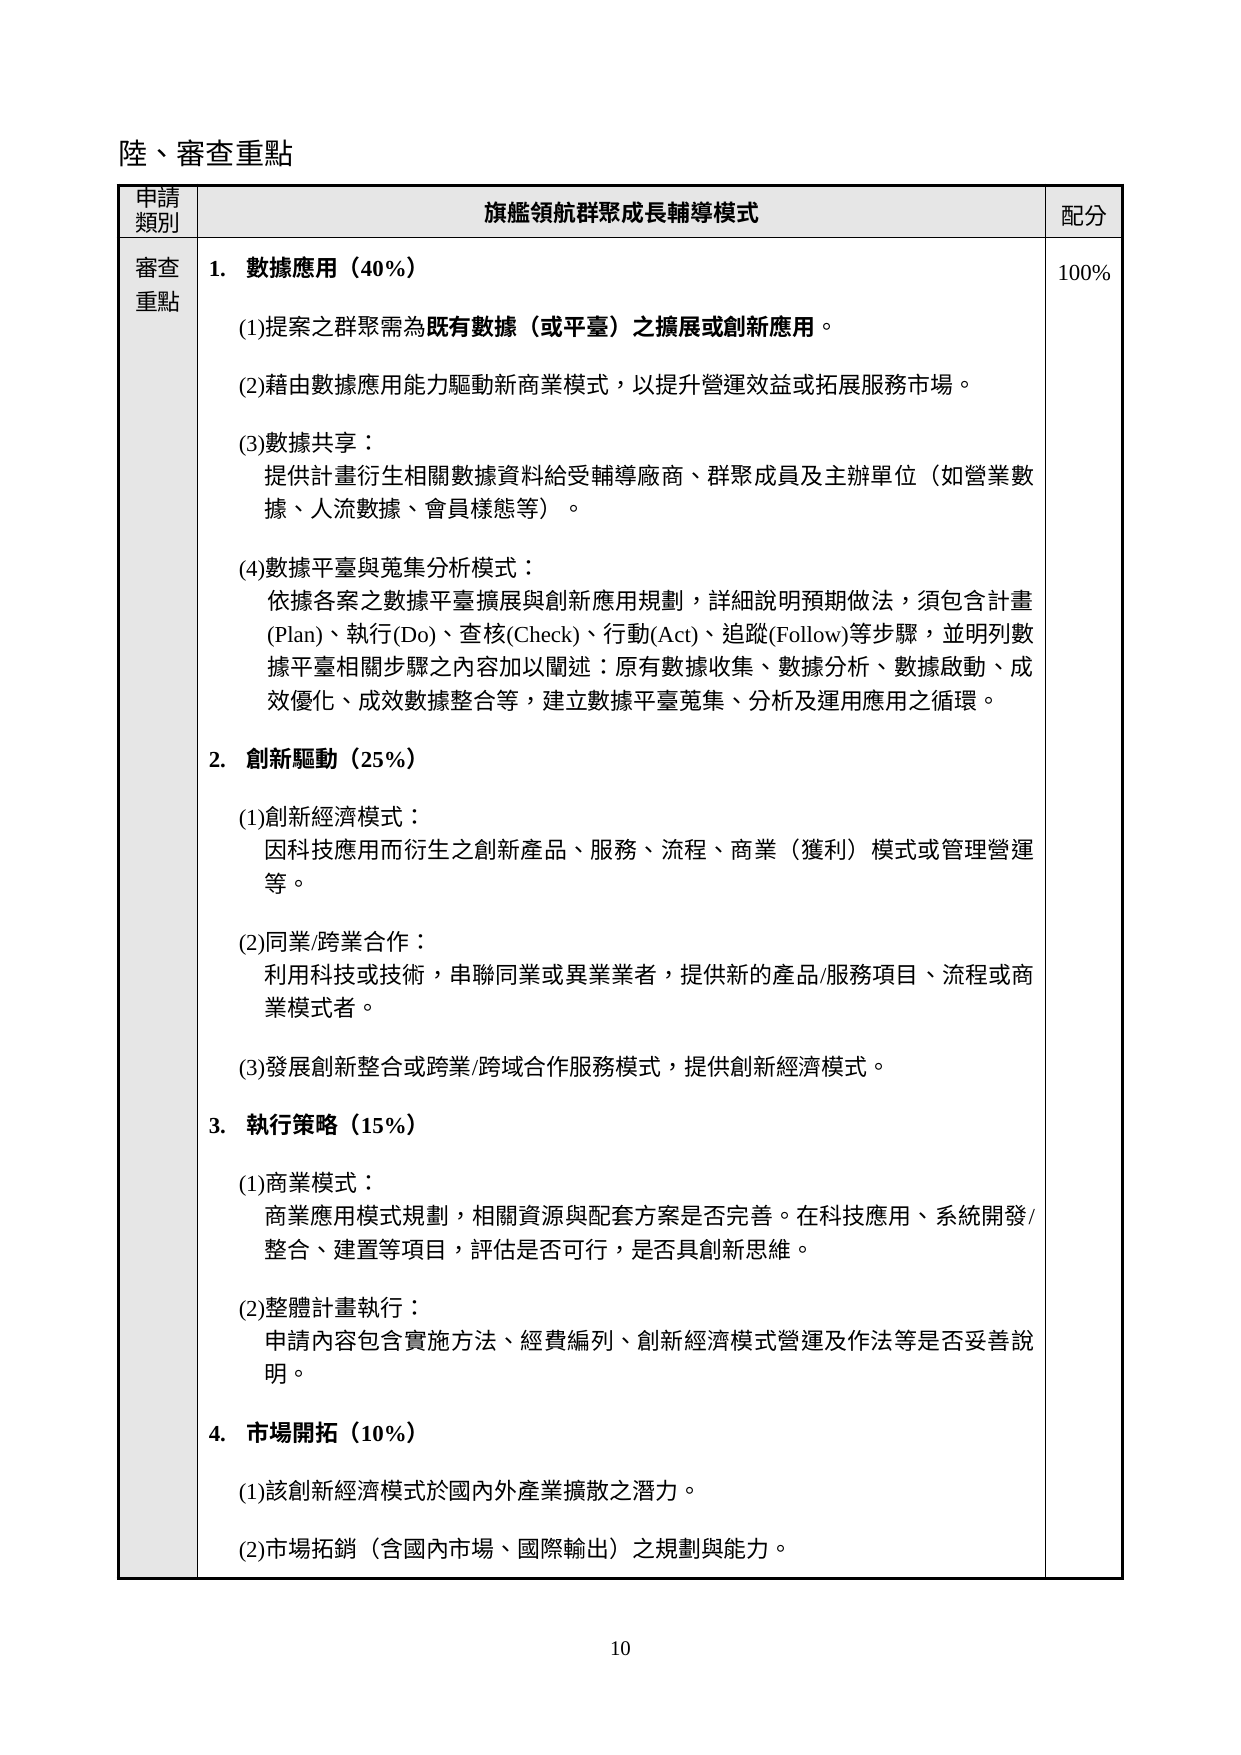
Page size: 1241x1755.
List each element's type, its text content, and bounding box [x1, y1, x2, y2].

table_header 旗艦領航群聚成長輔導模式 [198, 187, 1045, 237]
subtitle 陸、審查重點 [118, 131, 1122, 173]
table_cell 數據應用（40%） 提案之群聚需為既有數據（或平臺）之擴展或創新應用。 藉由數據應用能力驅動新商業模式，以提升營運效益或拓展服務市場。 數據共享： 提供計畫衍生相關數據資料給受輔導廠商、群聚成員及主辦單位（如營業數據、人流數據、會員樣態等）。 數據平臺與蒐集分析模式： 依據各案之數據平臺擴展與創新應用規劃，詳細說明預期做法，須包含計畫(Plan)、執行(Do)、查核(Check)、行動(Act)、追蹤(Follow)等步驟，並明列數據平臺相關步驟之內容加以闡述：原有數據收集、數據分析、數據啟動、成效優化、成效數據整合等，建立數據平臺蒐集、分析及運用應用之循環。 創新驅動（25%） 創新經濟模式： 因科技應用而衍生之創新產品、服務、流程、商業（獲利）模式或管理營運等。 同業/跨業合作： 利用科技或技術，串聯同業或異業業者，提供新的產品/服務項目、流程或商業模式者。 發展創新整合或跨業/跨域合作服務模式，提供創新經濟模式。 執行策略（15%） 商業模式： 商業應用模式規劃，相關資源與配套方案是否完善。在科技應用、系統開發/整合、建置等項目，評估是否可行，是否具創新思維。 整體計畫執行： 申請內容包含實施方法、經費編列、創新經濟模式營運及作法等是否妥善說明。 市場開拓（10%） 該創新經濟模式於國內外產業擴散之潛力。 市場拓銷（含國內市場、國際輸出）之規劃與能力。 帶動效益（10%） 量化效益與質化效益：如來客數、營收成長、產業產值、同業或跨業合作等。 示範效果： 如何藉由創新商業模式、虛實通路整合或跨產業串聯，產生新的商業活動，藉此提升具體營業效益。 衍生效益： 數據應用與創新經濟模式所衍生相關效益推估是否合理。 [198, 238, 1045, 1577]
table_header 申請類別 [120, 187, 197, 237]
table_cell 審查重點 [120, 238, 197, 1577]
table_cell 100% [1046, 238, 1121, 1577]
table_header 配分 [1046, 187, 1121, 237]
